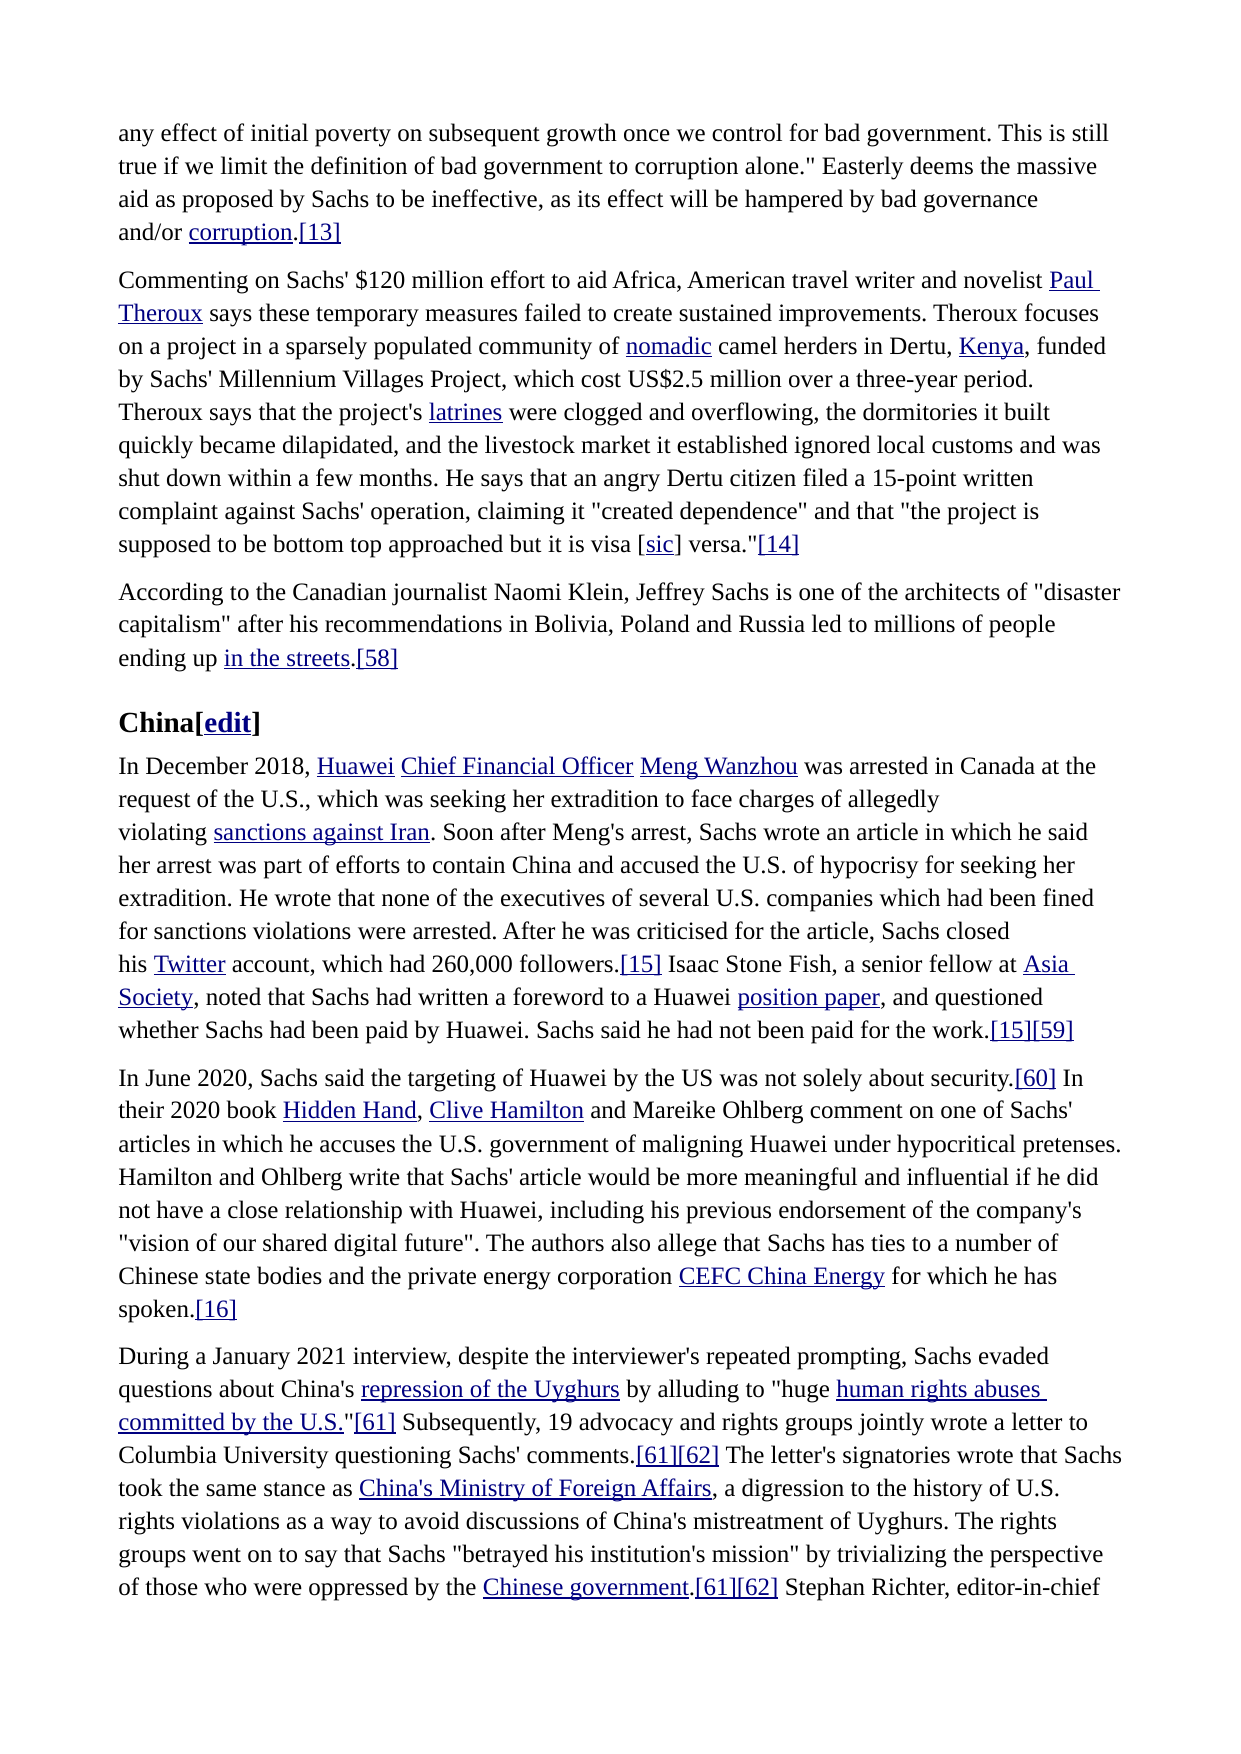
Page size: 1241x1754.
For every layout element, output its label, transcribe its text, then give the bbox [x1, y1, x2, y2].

text According to the Canadian journalist Naomi Klein, Jeffrey Sachs is one of the architects of "disaster capitalism" after his recommendations in Bolivia, Poland and Russia led to millions of people ending up in the streets.[58] [118, 577, 1122, 671]
text In December 2018, Huawei Chief Financial Officer Meng Wanzhou was arrested in Canada at the request of the U.S., which was seeking her extradition to face charges of allegedly violating sanctions against Iran. Soon after Meng's arrest, Sachs wrote an article in which he said her arrest was part of efforts to contain China and accused the U.S. of hypocrisy for seeking her extradition. He wrote that none of the executives of several U.S. companies which had been fined for sanctions violations were arrested. After he was criticised for the article, Sachs closed his Twitter account, which had 260,000 followers.[15] Isaac Stone Fish, a senior fellow at Asia Society, noted that Sachs had written a foreword to a Huawei position paper, and questioned whether Sachs had been paid by Huawei. Sachs said he had not been paid for the work.[15][59] [118, 751, 1122, 1044]
text In June 2020, Sachs said the targeting of Huawei by the US was not solely about security.[60] In their 2020 book Hidden Hand, Clive Hamilton and Mareike Ohlberg comment on one of Sachs' articles in which he accuses the U.S. government of maligning Huawei under hypocritical pretenses. Hamilton and Ohlberg write that Sachs' article would be more meaningful and influential if he did not have a close relationship with Huawei, including his previous endorsement of the company's "vision of our shared digital future". The authors also allege that Sachs has ties to a number of Chinese state bodies and the private energy corporation CEFC China Energy for which he has spoken.[16] [118, 1063, 1122, 1322]
text During a January 2021 interview, despite the interviewer's repeated prompting, Sachs evaded questions about China's repression of the Uyghurs by alluding to "huge human rights abuses committed by the U.S."[61] Subsequently, 19 advocacy and rights groups jointly wrote a letter to Columbia University questioning Sachs' comments.[61][62] The letter's signatories wrote that Sachs took the same stance as China's Ministry of Foreign Affairs, a digression to the history of U.S. rights violations as a way to avoid discussions of China's mistreatment of Uyghurs. The rights groups went on to say that Sachs "betrayed his institution's mission" by trivializing the perspective of those who were oppressed by the Chinese government.[61][62] Stephan Richter, editor-in-chief [118, 1341, 1122, 1601]
subtitle China[edit] [118, 705, 1122, 738]
text Commenting on Sachs' $120 million effort to aid Africa, American travel writer and novelist Paul Theroux says these temporary measures failed to create sustained improvements. Theroux focuses on a project in a sparsely populated community of nomadic camel herders in Dertu, Kenya, funded by Sachs' Millennium Villages Project, which cost US$2.5 million over a three-year period. Theroux says that the project's latrines were clogged and overflowing, the dormitories it built quickly became dilapidated, and the livestock market it established ignored local customs and was shut down within a few months. He says that an angry Dertu citizen filed a 15-point written complaint against Sachs' operation, claiming it "created dependence" and that "the project is supposed to be bottom top approached but it is visa [sic] versa."[14] [118, 265, 1122, 558]
text any effect of initial poverty on subsequent growth once we control for bad government. This is still true if we limit the definition of bad government to corruption alone." Easterly deems the massive aid as proposed by Sachs to be ineffective, as its effect will be hampered by bad governance and/or corruption.[13] [118, 118, 1122, 246]
